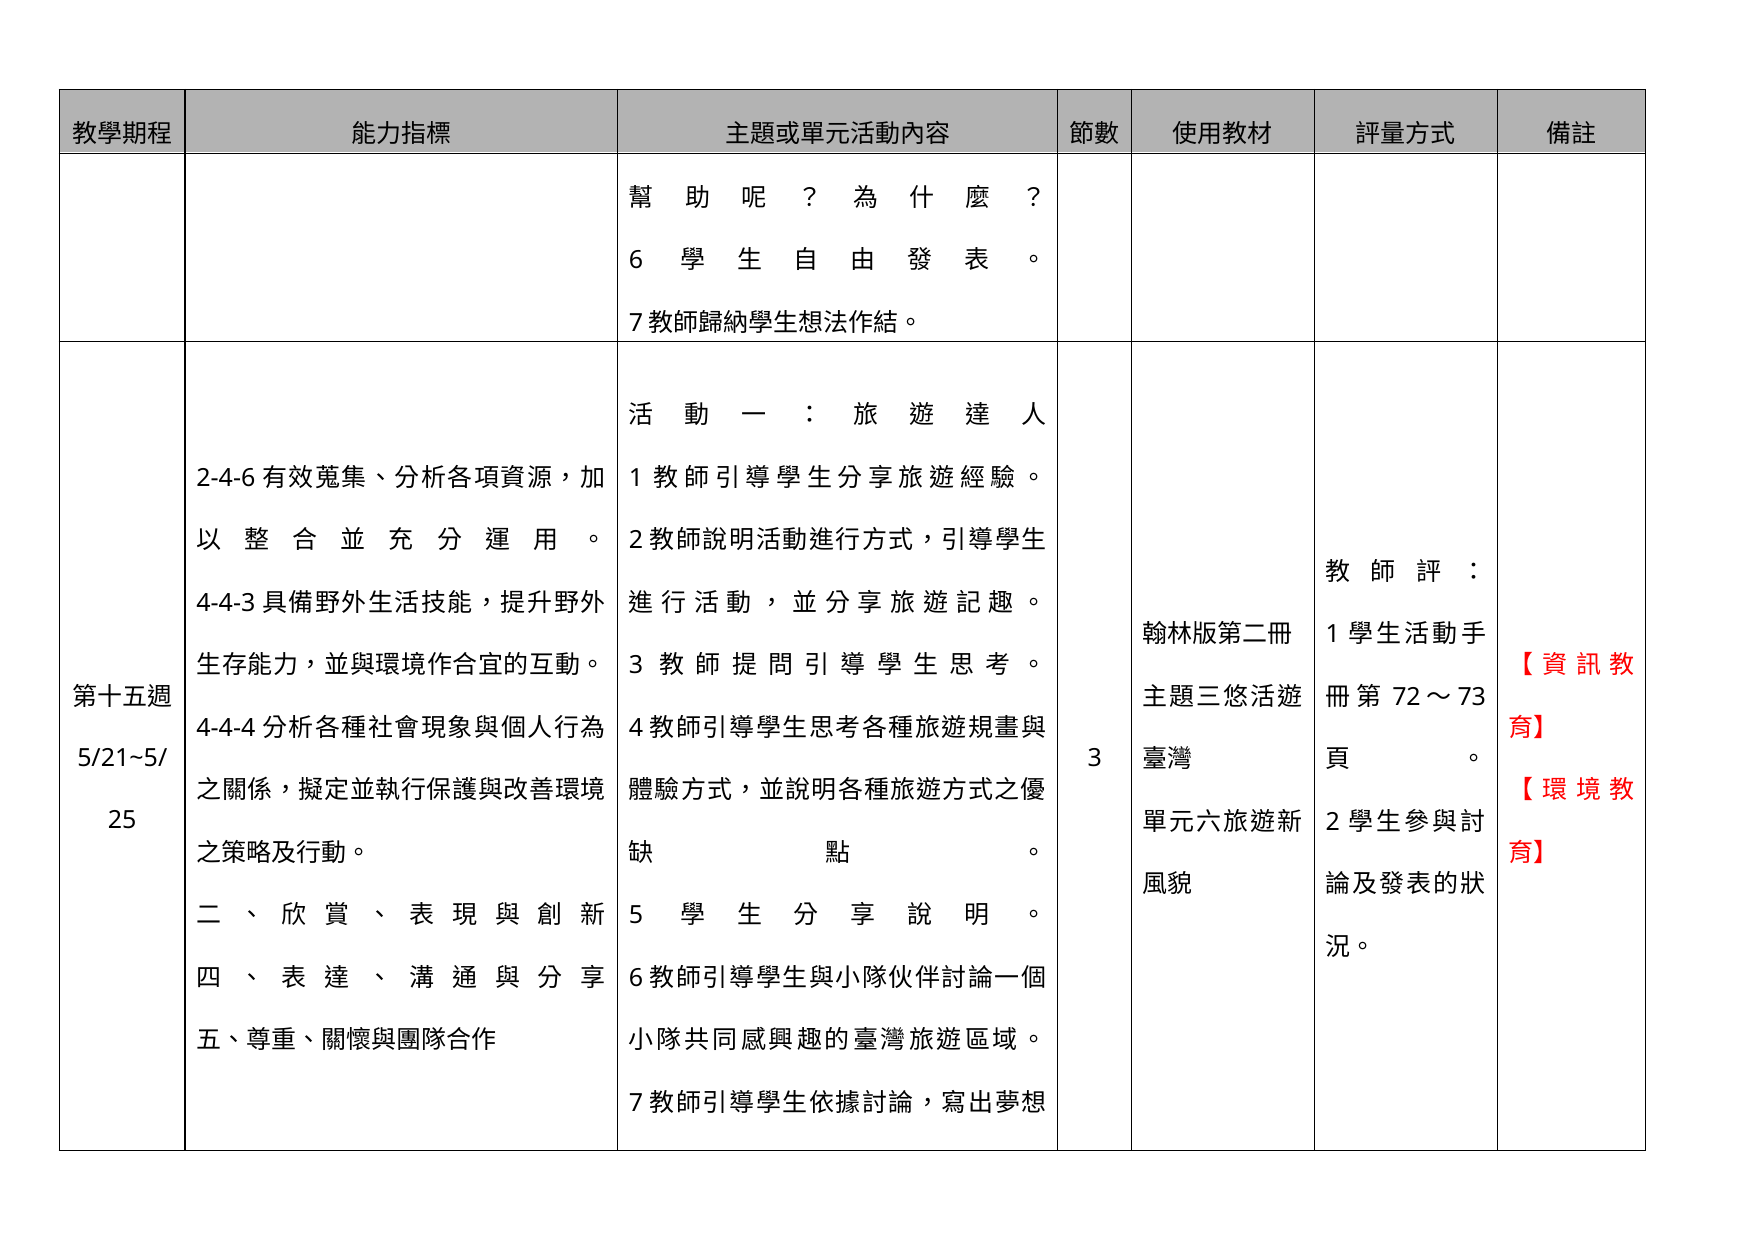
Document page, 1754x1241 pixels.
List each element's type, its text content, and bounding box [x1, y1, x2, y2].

table_cell [60, 154, 184, 341]
table_header 評量方式 [1315, 90, 1497, 152]
table_cell [1315, 154, 1497, 341]
table_cell 教師評： 1學生活動手冊第72～73頁。 2學生參與討論及發表的狀況。 [1315, 342, 1497, 1150]
table_cell 3 [1058, 342, 1131, 1150]
table_cell [1058, 154, 1131, 341]
table_header 能力指標 [186, 90, 617, 152]
table_cell 活動一：旅遊達人 1教師引導學生分享旅遊經驗。 2教師說明活動進行方式，引導學生進行活動，並分享旅遊記趣。 3教師提問引導學生思考。 4教師引導學生思考各種旅遊規畫與體驗方式，並說明各種旅遊方式之優缺點。 5學生分享說明。 6教師引導學生與小隊伙伴討論一個小隊共同感興趣的臺灣旅遊區域。 7教師引導學生依據討論，寫出夢想 [618, 342, 1057, 1150]
table_cell 翰林版第二冊 主題三悠活遊臺灣 單元六旅遊新風貌 [1132, 342, 1314, 1150]
table_header 主題或單元活動內容 [618, 90, 1057, 152]
table_cell 幫助呢？為什麼？ 6學生自由發表。 7教師歸納學生想法作結。 [618, 154, 1057, 341]
table_header 使用教材 [1132, 90, 1314, 152]
table_cell [186, 154, 617, 341]
table_header 節數 [1058, 90, 1131, 152]
table_cell [1132, 154, 1314, 341]
table_cell 2-4-6有效蒐集、分析各項資源，加以整合並充分運用。 4-4-3具備野外生活技能，提升野外生存能力，並與環境作合宜的互動。 4-4-4分析各種社會現象與個人行為之關係，擬定並執行保護與改善環境之策略及行動。 二、欣賞、表現與創新 四、表達、溝通與分享 五、尊重、關懷與團隊合作 [186, 342, 617, 1150]
table_cell 【資訊教育】 【環境教育】 [1498, 342, 1645, 1150]
table_cell [1498, 154, 1645, 341]
table_header 教學期程 [60, 90, 184, 152]
table_cell 第十五週 5/21~5/25 [60, 342, 184, 1150]
table_header 備註 [1498, 90, 1645, 152]
